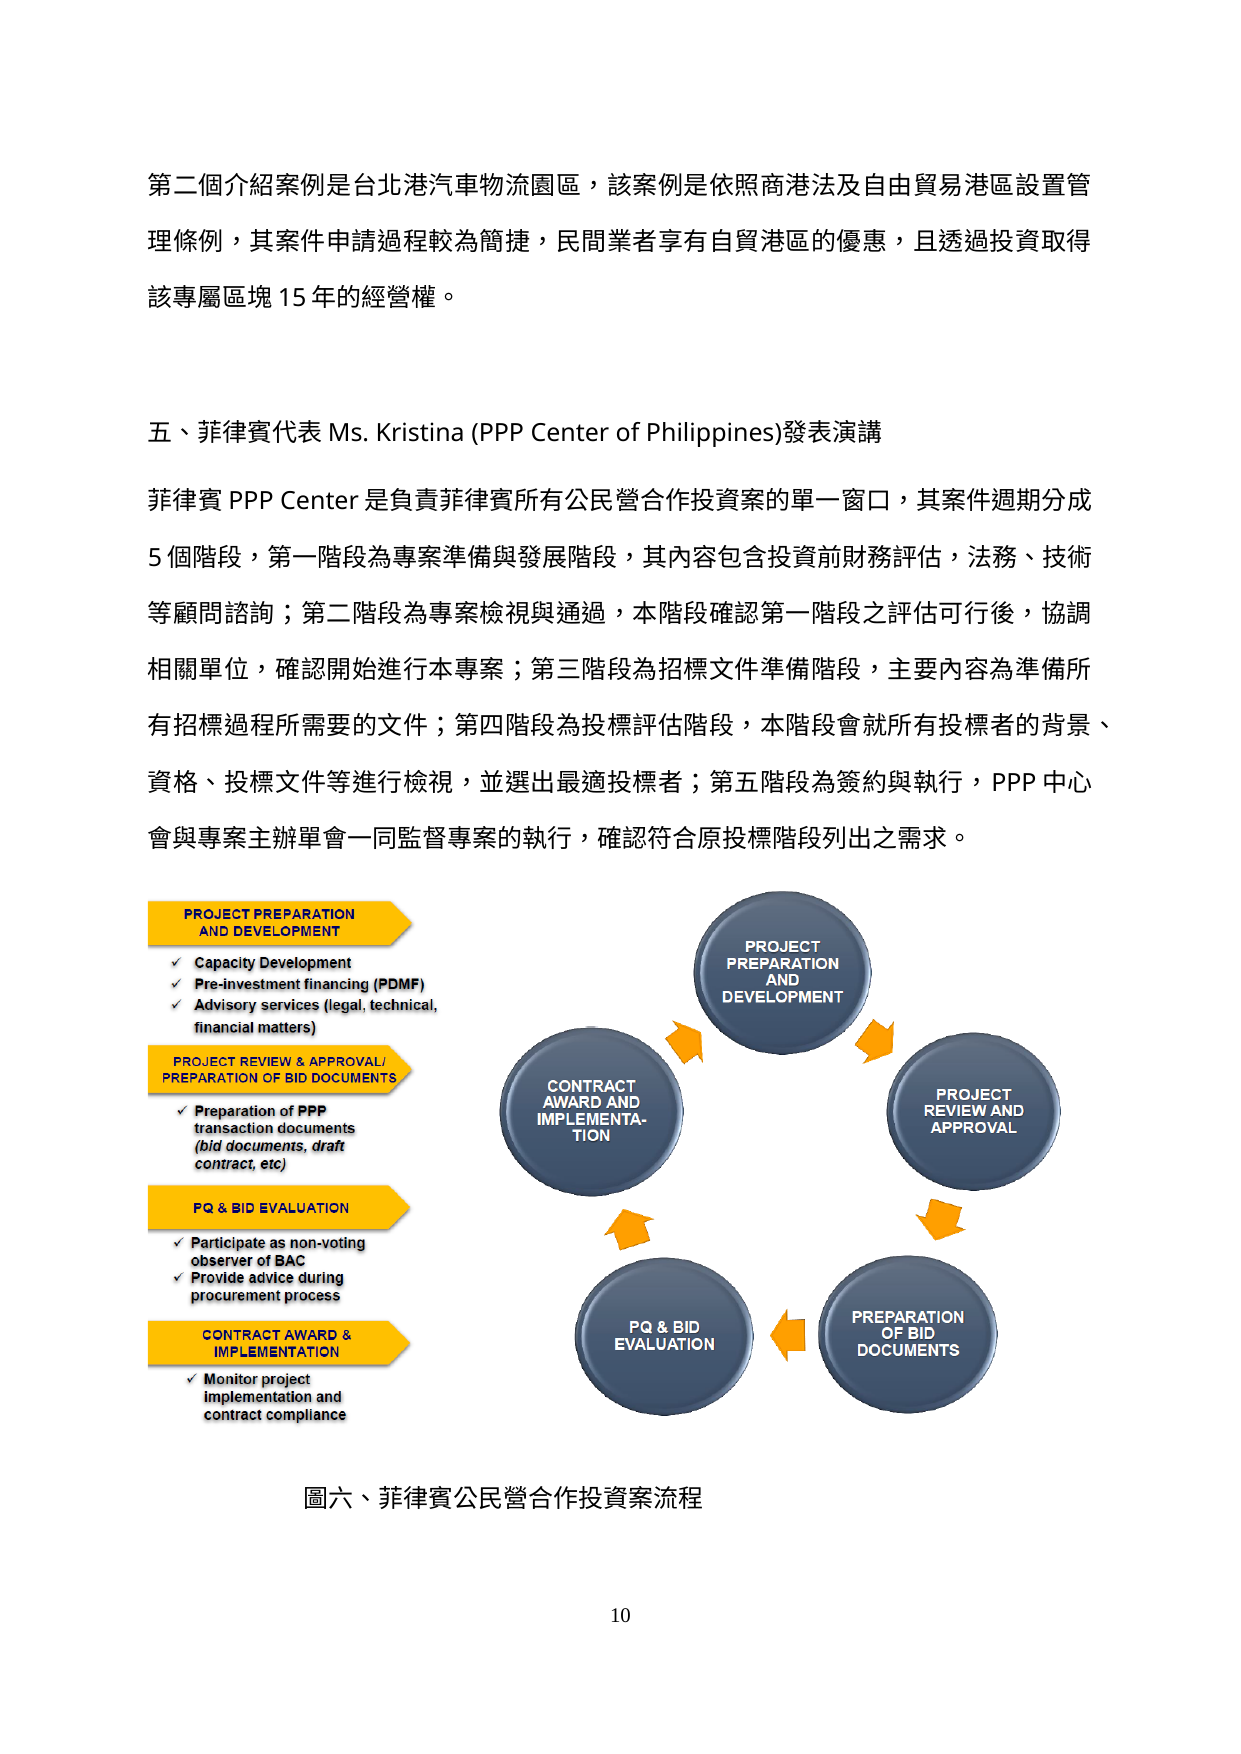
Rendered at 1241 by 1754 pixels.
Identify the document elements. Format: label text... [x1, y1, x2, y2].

text 圖六、菲律賓公民營合作投資案流程 [148, 1478, 1092, 1515]
text 菲律賓PPP Center是負責菲律賓所有公民營合作投資案的單一窗口，其案件週期分成5個階段，第一階段為專案準備與發展階段，其內容包含投資前財務評估，法務、技術等顧問諮詢；第二階段為專案檢視與通過，本階段確認第一階段之評估可行後，協調相關單位，確認開始進行本專案；第三階段為招標文件準備階段，主要內容為準備所有招標過程所需要的文件；第四階段為投標評估階段，本階段會就所有投標者的背景、資格、投標文件等進行檢視，並選出最適投標者；第五階段為簽約與執行，PPP中心會與專案主辦單會一同監督專案的執行，確認符合原投標階段列出之需求。 [148, 480, 1092, 855]
picture [147, 886, 1076, 1434]
text 第二個介紹案例是台北港汽車物流園區，該案例是依照商港法及自由貿易港區設置管理條例，其案件申請過程較為簡捷，民間業者享有自貿港區的優惠，且透過投資取得該專屬區塊15年的經營權。 [148, 164, 1092, 314]
text 五、菲律賓代表Ms. Kristina (PPP Center of Philippines)發表演講 [148, 412, 1092, 449]
